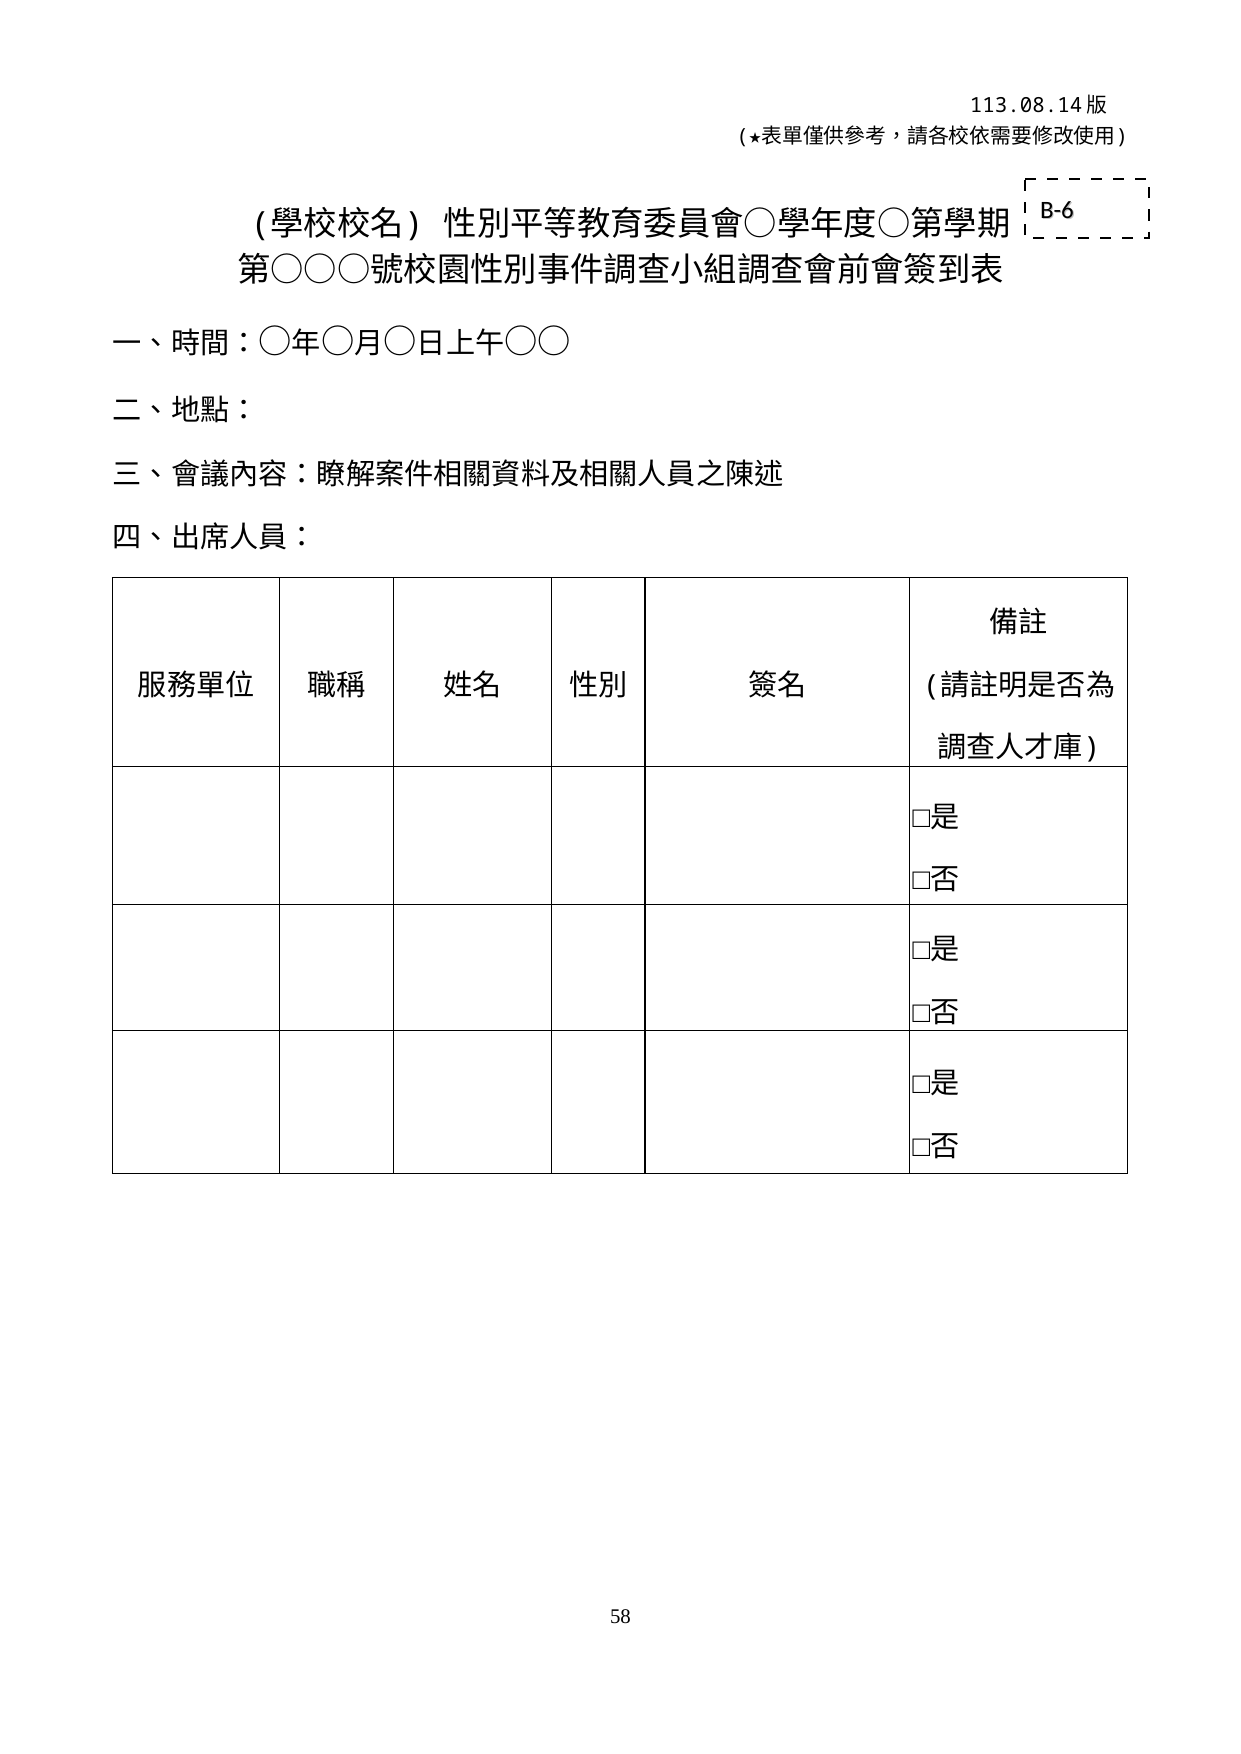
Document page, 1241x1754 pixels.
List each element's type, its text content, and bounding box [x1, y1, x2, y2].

table_cell [113, 905, 279, 1030]
table_cell [113, 767, 279, 904]
table_header 服務單位 [113, 578, 279, 766]
table_cell [646, 1031, 909, 1172]
table_cell [394, 905, 551, 1030]
text 四、出席人員： [112, 514, 1128, 556]
table_cell [552, 905, 644, 1030]
table_header 簽名 [646, 578, 909, 766]
table_cell [280, 1031, 393, 1172]
text 第○○○號校園性別事件調查小組調查會前會簽到表 [112, 242, 1128, 291]
table_cell [394, 1031, 551, 1172]
table_cell □是 □否 [910, 1031, 1127, 1172]
text 三、會議內容：瞭解案件相關資料及相關人員之陳述 [112, 450, 1128, 493]
table_cell [552, 1031, 644, 1172]
text 二、地點： [112, 387, 1128, 429]
table_cell [280, 905, 393, 1030]
table_cell [280, 767, 393, 904]
table_cell □是 □否 [910, 905, 1127, 1030]
table_header 職稱 [280, 578, 393, 766]
table_cell □是 □否 [910, 767, 1127, 904]
table_cell [113, 1031, 279, 1172]
table_cell [646, 767, 909, 904]
table_header 姓名 [394, 578, 551, 766]
table_cell [552, 767, 644, 904]
text 一、時間：○年○月○日上午○○ [112, 314, 1128, 363]
table_header 性別 [552, 578, 644, 766]
table_cell [646, 905, 909, 1030]
table_cell [394, 767, 551, 904]
table_header 備註 (請註明是否為調查人才庫) [910, 578, 1127, 766]
text (學校校名) 性別平等教育委員會○學年度○第學期 [112, 180, 1128, 242]
